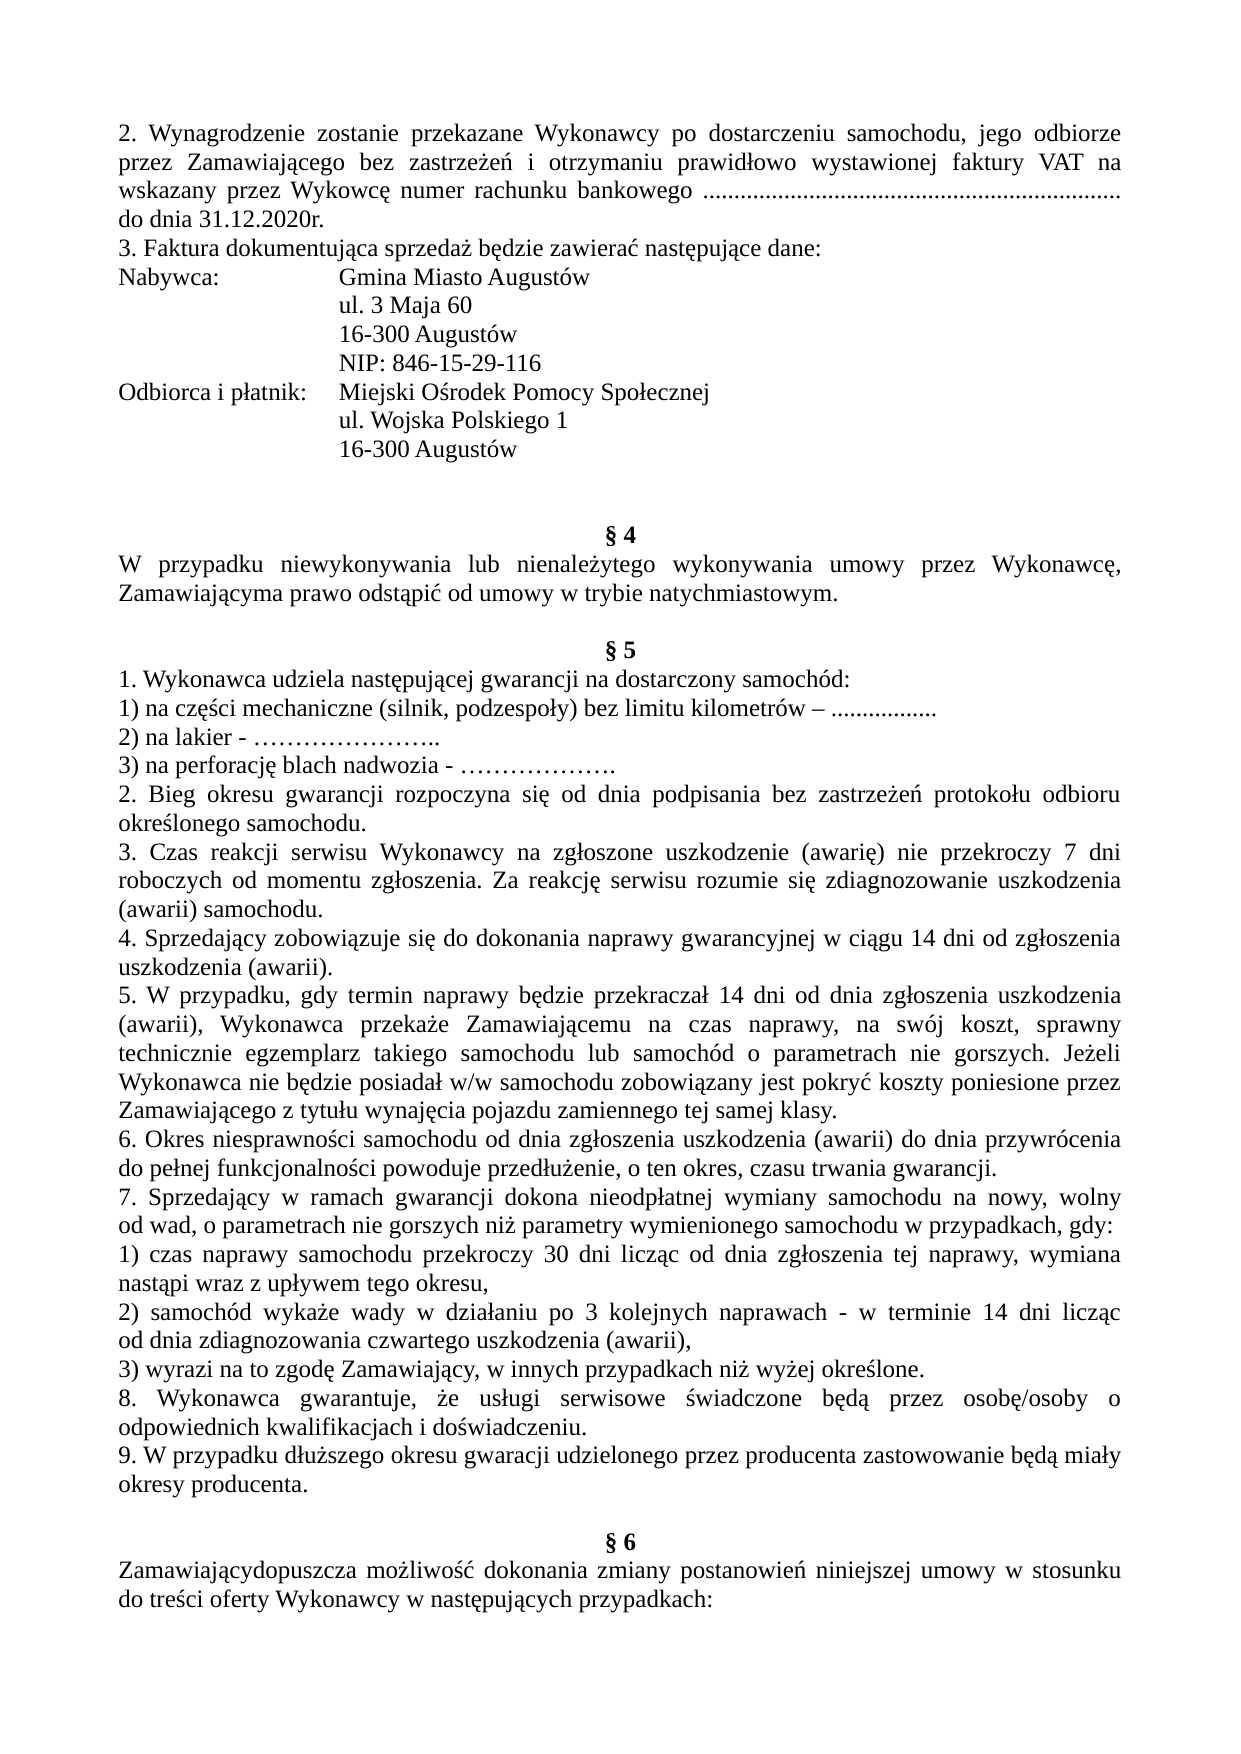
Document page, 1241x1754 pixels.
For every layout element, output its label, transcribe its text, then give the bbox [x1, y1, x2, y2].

text NIP: 846-15-29-116 [118, 348, 1122, 377]
text 1) czas naprawy samochodu przekroczy 30 dni licząc od dnia zgłoszenia tej naprawy, wymiana nastąpi wraz z upływem tego okresu, [118, 1239, 1122, 1297]
text 2) samochód wykaże wady w działaniu po 3 kolejnych naprawach - w terminie 14 dni licząc od dnia zdiagnozowania czwartego uszkodzenia (awarii), [118, 1297, 1122, 1354]
text 1. Wykonawca udziela następującej gwarancji na dostarczony samochód: [118, 664, 1122, 693]
text 16-300 Augustów [118, 319, 1122, 348]
text 9. W przypadku dłuższego okresu gwaracji udzielonego przez producenta zastowowanie będą miały okresy producenta. [118, 1441, 1122, 1498]
text 3) na perforację blach nadwozia - ………………. [118, 751, 1122, 779]
text Odbiorca i płatnik: Miejski Ośrodek Pomocy Społecznej [118, 377, 1122, 406]
text 7. Sprzedający w ramach gwarancji dokona nieodpłatnej wymiany samochodu na nowy, wolny od wad, o parametrach nie gorszych niż parametry wymienionego samochodu w przypadkach, gdy: [118, 1182, 1122, 1239]
text Nabywca: Gmina Miasto Augustów [118, 262, 1122, 291]
text 6. Okres niesprawności samochodu od dnia zgłoszenia uszkodzenia (awarii) do dnia przywrócenia do pełnej funkcjonalności powoduje przedłużenie, o ten okres, czasu trwania gwarancji. [118, 1124, 1122, 1182]
text 3. Czas reakcji serwisu Wykonawcy na zgłoszone uszkodzenie (awarię) nie przekroczy 7 dni roboczych od momentu zgłoszenia. Za reakcję serwisu rozumie się zdiagnozowanie uszkodzenia (awarii) samochodu. [118, 837, 1122, 923]
text W przypadku niewykonywania lub nienależytego wykonywania umowy przez Wykonawcę, Zamawiającyma prawo odstąpić od umowy w trybie natychmiastowym. [118, 549, 1122, 607]
text ul. 3 Maja 60 [118, 291, 1122, 319]
text ul. Wojska Polskiego 1 [118, 406, 1122, 434]
text § 5 [118, 636, 1122, 664]
text 16-300 Augustów [118, 434, 1122, 463]
text 3. Faktura dokumentująca sprzedaż będzie zawierać następujące dane: [118, 233, 1122, 262]
text 5. W przypadku, gdy termin naprawy będzie przekraczał 14 dni od dnia zgłoszenia uszkodzenia (awarii), Wykonawca przekaże Zamawiającemu na czas naprawy, na swój koszt, sprawny technicznie egzemplarz takiego samochodu lub samochód o parametrach nie gorszych. Jeżeli Wykonawca nie będzie posiadał w/w samochodu zobowiązany jest pokryć koszty poniesione przez Zamawiającego z tytułu wynajęcia pojazdu zamiennego tej samej klasy. [118, 981, 1122, 1124]
text 3) wyrazi na to zgodę Zamawiający, w innych przypadkach niż wyżej określone. [118, 1354, 1122, 1383]
text 2) na lakier - ………………….. [118, 722, 1122, 751]
text 8. Wykonawca gwarantuje, że usługi serwisowe świadczone będą przez osobę/osoby o odpowiednich kwalifikacjach i doświadczeniu. [118, 1383, 1122, 1441]
text § 6 [118, 1527, 1122, 1556]
text 1) na części mechaniczne (silnik, podzespoły) bez limitu kilometrów – ................. [118, 693, 1122, 722]
text § 4 [118, 521, 1122, 549]
text 2. Bieg okresu gwarancji rozpoczyna się od dnia podpisania bez zastrzeżeń protokołu odbioru określonego samochodu. [118, 779, 1122, 837]
text 2. Wynagrodzenie zostanie przekazane Wykonawcy po dostarczeniu samochodu, jego odbiorze przez Zamawiającego bez zastrzeżeń i otrzymaniu prawidłowo wystawionej faktury VAT na wskazany przez Wykowcę numer rachunku bankowego ................................................................... do dnia 31.12.2020r. [118, 118, 1122, 233]
text Zamawiającydopuszcza możliwość dokonania zmiany postanowień niniejszej umowy w stosunku do treści oferty Wykonawcy w następujących przypadkach: [118, 1556, 1122, 1613]
text 4. Sprzedający zobowiązuje się do dokonania naprawy gwarancyjnej w ciągu 14 dni od zgłoszenia uszkodzenia (awarii). [118, 923, 1122, 981]
